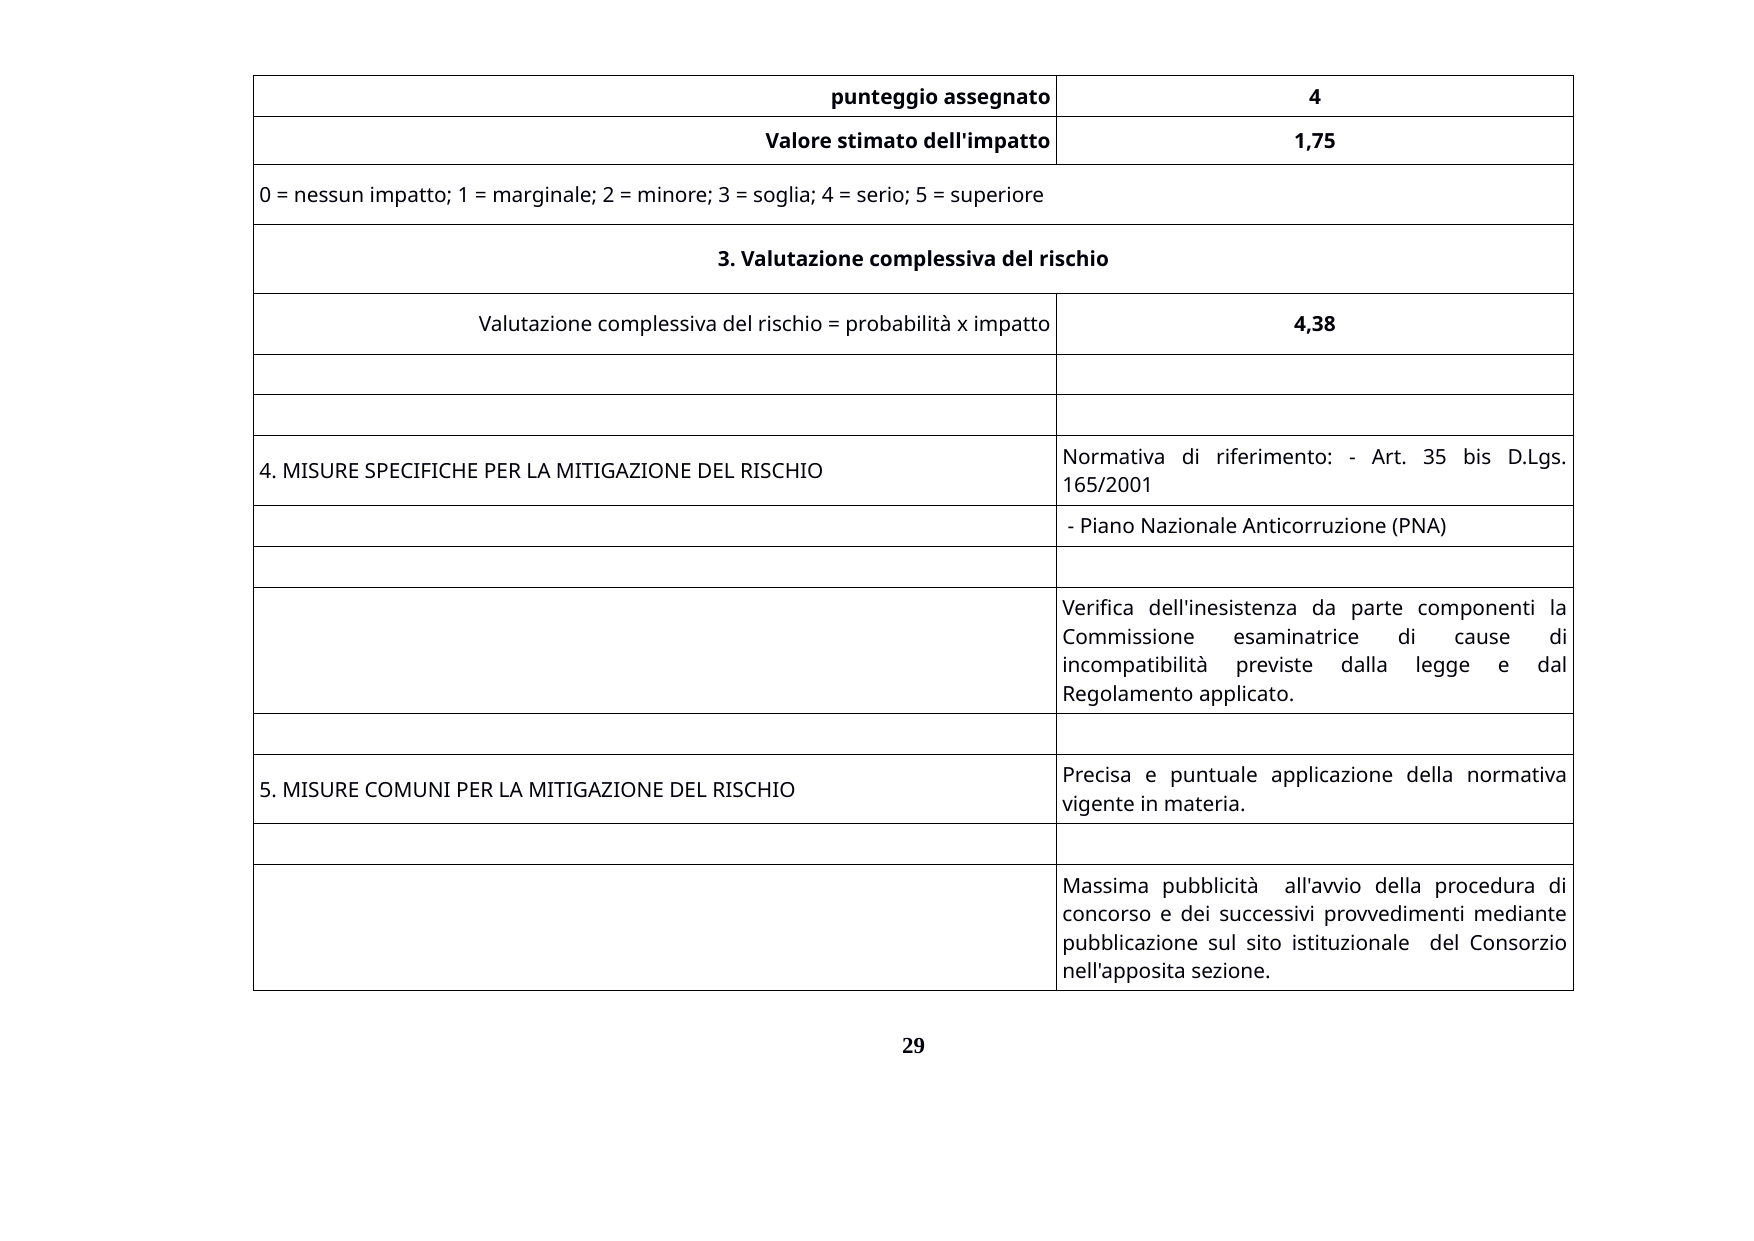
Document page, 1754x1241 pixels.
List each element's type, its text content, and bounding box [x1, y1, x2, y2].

table_cell Massima pubblicità all'avvio della procedura di concorso e dei successivi provvedimenti mediante pubblicazione sul sito istituzionale del Consorzio nell'apposita sezione. [1057, 865, 1573, 990]
table_cell Valore stimato dell'impatto [254, 117, 1056, 164]
table_cell Verifica dell'inesistenza da parte componenti la Commissione esaminatrice di cause di incompatibilità previste dalla legge e dal Regolamento applicato. [1057, 588, 1573, 713]
table_cell [254, 588, 1056, 713]
table_cell [254, 824, 1056, 864]
table_cell [1057, 547, 1573, 587]
table_cell [254, 714, 1056, 754]
table_cell 4. MISURE SPECIFICHE PER LA MITIGAZIONE DEL RISCHIO [254, 436, 1056, 505]
table_cell [1057, 714, 1573, 754]
table_cell [254, 506, 1056, 546]
table_cell [254, 395, 1056, 435]
table_cell [1057, 395, 1573, 435]
table_cell 5. MISURE COMUNI PER LA MITIGAZIONE DEL RISCHIO [254, 755, 1056, 823]
table_cell [254, 865, 1056, 990]
table_cell [1057, 824, 1573, 864]
table_cell [254, 547, 1056, 587]
table_cell - Piano Nazionale Anticorruzione (PNA) [1057, 506, 1573, 546]
table_cell 4 [1057, 76, 1573, 116]
table_cell Normativa di riferimento: - Art. 35 bis D.Lgs. 165/2001 [1057, 436, 1573, 505]
table_cell [1057, 355, 1573, 394]
table_cell Precisa e puntuale applicazione della normativa vigente in materia. [1057, 755, 1573, 823]
table_cell 0 = nessun impatto; 1 = marginale; 2 = minore; 3 = soglia; 4 = serio; 5 = superiore [254, 165, 1573, 224]
table_cell punteggio assegnato [254, 76, 1056, 116]
table_cell 4,38 [1057, 294, 1573, 353]
table_cell Valutazione complessiva del rischio = probabilità x impatto [254, 294, 1056, 353]
table_cell 3. Valutazione complessiva del rischio [254, 225, 1573, 292]
table_cell 1,75 [1057, 117, 1573, 164]
table_cell [254, 355, 1056, 394]
